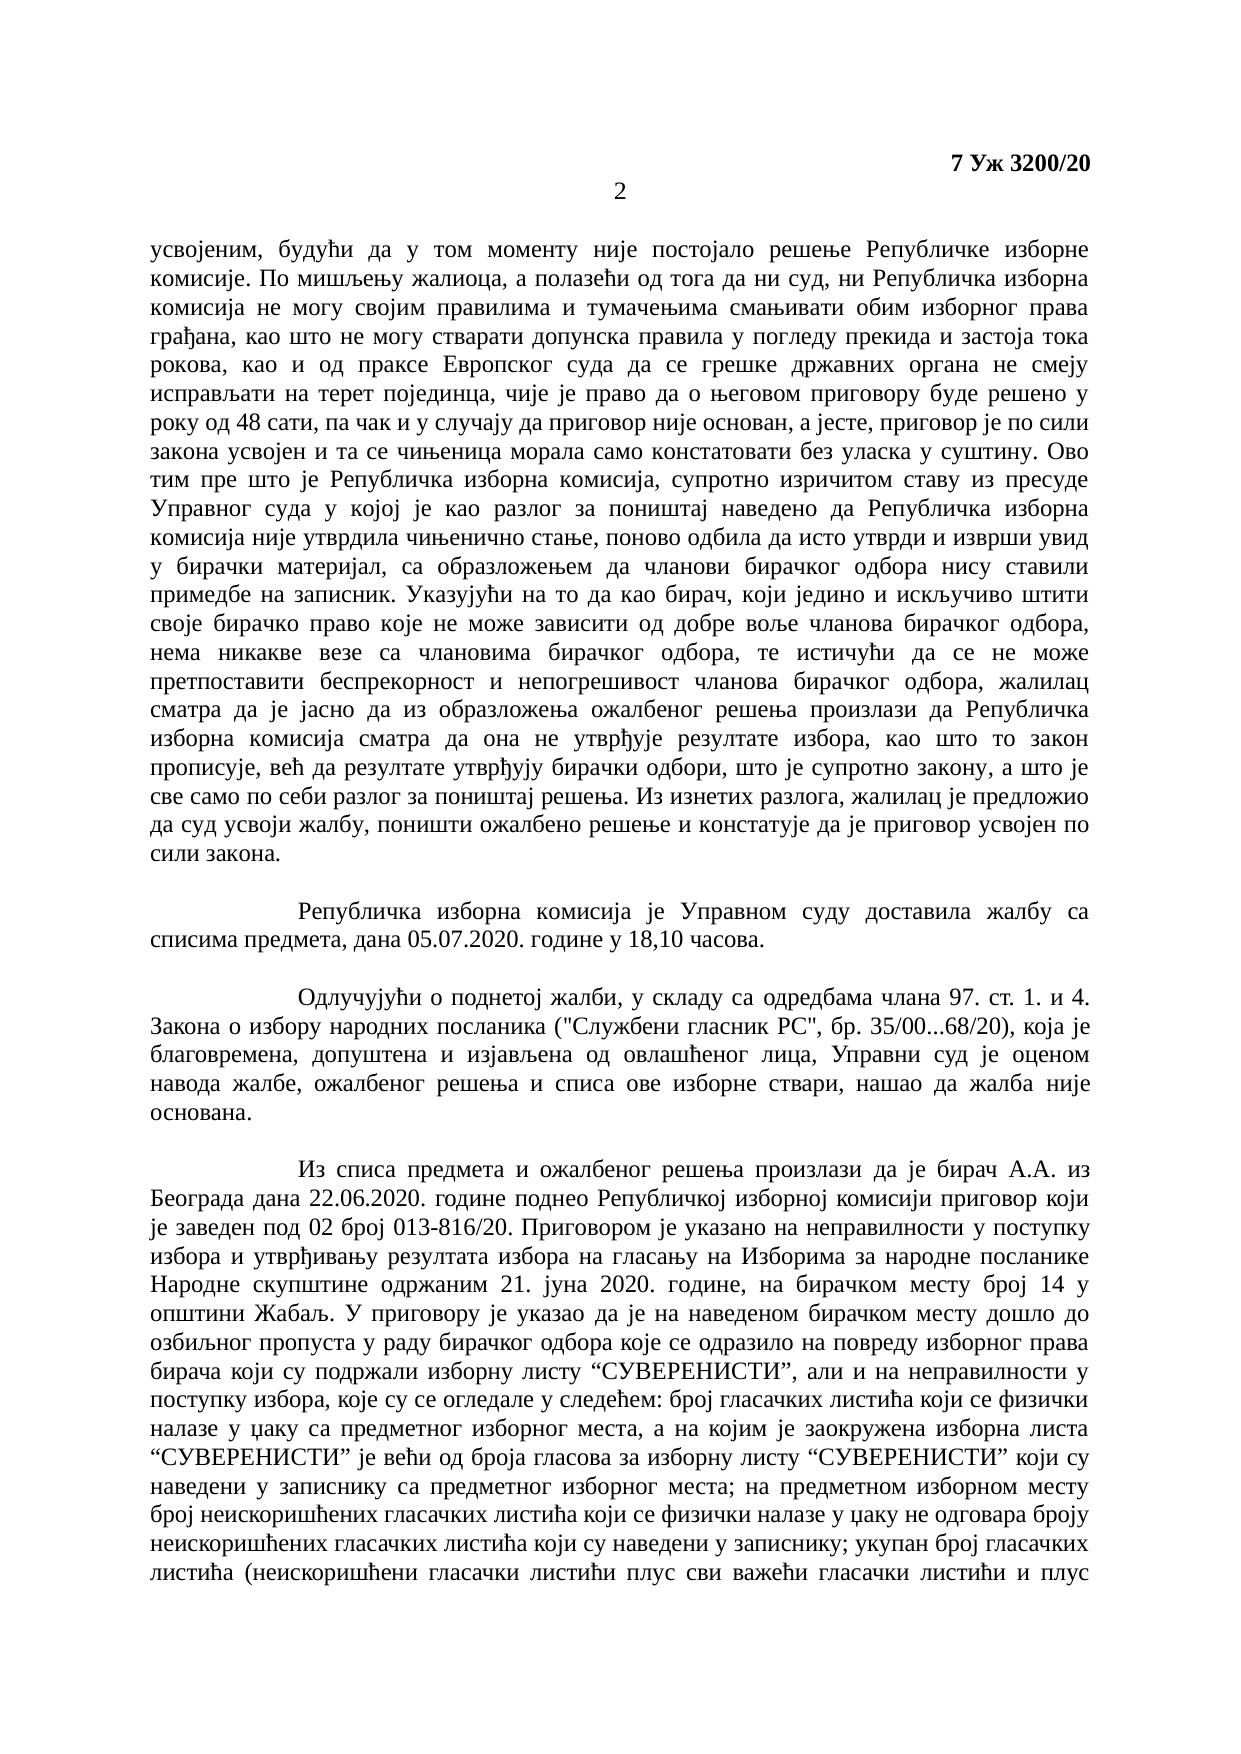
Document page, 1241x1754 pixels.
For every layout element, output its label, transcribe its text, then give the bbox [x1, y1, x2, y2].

text усвојеним, будући да у том моменту није постојало решење Републичке изборне комисије. По мишљењу жалиоца, а полазећи од тога да ни суд, ни Републичка изборна комисија не могу својим правилима и тумачењима смањивати обим изборног права грађана, као што не могу стварати допунска правила у погледу прекида и застоја тока рокова, као и од праксе Европског суда да се грешке државних органа не смеју исправљати на терет појединца, чије је право да о његовом приговору буде решено у року од 48 сати, па чак и у случају да приговор није основан, а јесте, приговор је по сили закона усвојен и та се чињеница морала само констатовати без уласка у суштину. Ово тим пре што је Републичка изборна комисија, супротно изричитом ставу из пресуде Управног суда у којој је као разлог за поништај наведено да Републичка изборна комисија није утврдила чињенично стање, поново одбила да исто утврди и изврши увид у бирачки материјал, са образложењем да чланови бирачког одбора нису ставили примедбе на записник. Указујући на то да као бирач, који једино и искључиво штити своје бирачко право које не може зависити од добре воље чланова бирачког одбора, нема никакве везе са члановима бирачког одбора, те истичући да се не може претпоставити беспрекорност и непогрешивост чланова бирачког одбора, жалилац сматра да је јасно да из образложења ожалбеног решења произлази да Републичка изборна комисија сматра да она не утврђује резултате избора, као што то закон прописује, већ да резултате утврђују бирачки одбори, што је супротно закону, а што је све само по себи разлог за поништај решења. Из изнетих разлога, жалилац је предложио да суд усвоји жалбу, поништи ожалбено решење и констатује да је приговор усвојен по сили закона. [150, 234, 1091, 867]
text Републичка изборна комисија је Управном суду доставила жалбу са списима предмета, дана 05.07.2020. године у 18,10 часова. [150, 896, 1091, 953]
text Из списа предмета и ожалбеног решења произлази да је бирач A.A. из Београда дана 22.06.2020. године поднео Републичкој изборној комисији приговор који је заведен под 02 број 013-816/20. Приговором је указано на неправилности у поступку избора и утврђивању резултата избора на гласању на Изборима за народне посланике Народне скупштине одржаним 21. јуна 2020. године, на бирачком месту број 14 у општини Жабаљ. У приговору је указао да је на наведеном бирачком месту дошло до озбиљног пропуста у раду бирачког одбора које се одразило на повреду изборног права бирача који су подржали изборну листу “СУВЕРЕНИСТИ”, али и на неправилности у поступку избора, које су се огледале у следећем: број гласачких листића који се физички налазе у џаку са предметног изборног места, а на којим је заокружена изборна листа “СУВЕРЕНИСТИ” је већи од броја гласова за изборну листу “СУВЕРЕНИСТИ” који су наведени у записнику са предметног изборног места; на предметном изборном месту број неискоришћених гласачких листића који се физички налазе у џаку не одговара броју неискоришћених гласачких листића који су наведени у записнику; укупан број гласачких листића (неискоришћени гласачки листићи плус сви важећи гласачки листићи и плус [150, 1154, 1091, 1586]
text Одлучујући о поднетој жалби, у складу са одредбама члана 97. ст. 1. и 4. Закона о избору народних посланика (''Службени гласник РС'', бр. 35/00...68/20), која је благовремена, допуштена и изјављена од овлашћеног лица, Управни суд је оценом навода жалбе, ожалбеног решења и списа ове изборне ствари, нашао да жалба није основана. [150, 982, 1091, 1126]
